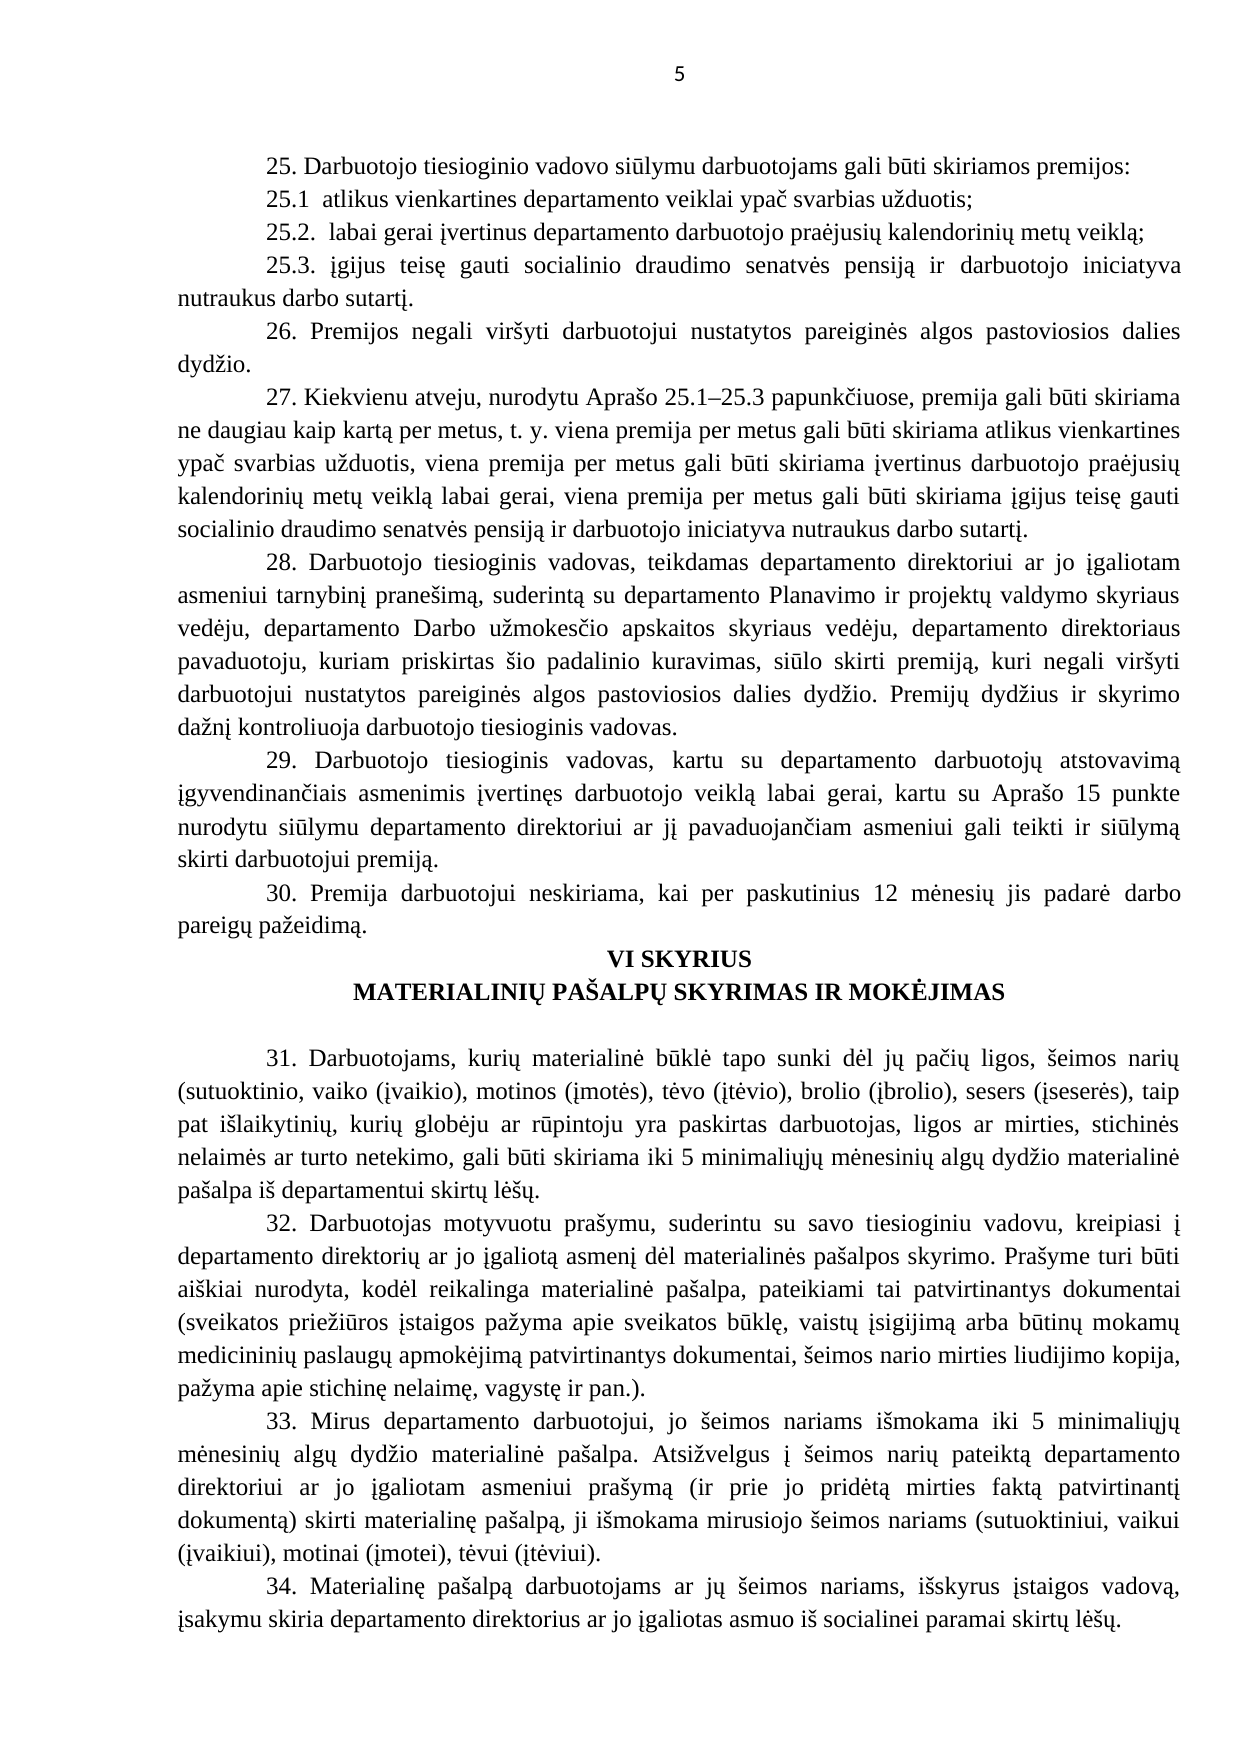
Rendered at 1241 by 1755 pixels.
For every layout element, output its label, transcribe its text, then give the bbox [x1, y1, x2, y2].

text 29. Darbuotojo tiesioginis vadovas, kartu su departamento darbuotojų atstovavimą įgyvendinančiais asmenimis įvertinęs darbuotojo veiklą labai gerai, kartu su Aprašo 15 punkte nurodytu siūlymu departamento direktoriui ar jį pavaduojančiam asmeniui gali teikti ir siūlymą skirti darbuotojui premiją. [177, 746, 1181, 873]
text 33. Mirus departamento darbuotojui, jo šeimos nariams išmokama iki 5 minimaliųjų mėnesinių algų dydžio materialinė pašalpa. Atsižvelgus į šeimos narių pateiktą departamento direktoriui ar jo įgaliotam asmeniui prašymą (ir prie jo pridėtą mirties faktą patvirtinantį dokumentą) skirti materialinę pašalpą, ji išmokama mirusiojo šeimos nariams (sutuoktiniui, vaikui (įvaikiui), motinai (įmotei), tėvui (įtėviui). [177, 1406, 1181, 1567]
text 31. Darbuotojams, kurių materialinė būklė tapo sunki dėl jų pačių ligos, šeimos narių (sutuoktinio, vaiko (įvaikio), motinos (įmotės), tėvo (įtėvio), brolio (įbrolio), sesers (įseserės), taip pat išlaikytinių, kurių globėju ar rūpintoju yra paskirtas darbuotojas, ligos ar mirties, stichinės nelaimės ar turto netekimo, gali būti skiriama iki 5 minimaliųjų mėnesinių algų dydžio materialinė pašalpa iš departamentui skirtų lėšų. [177, 1043, 1181, 1203]
text 25.3. įgijus teisę gauti socialinio draudimo senatvės pensiją ir darbuotojo iniciatyva nutraukus darbo sutartį. [177, 250, 1181, 312]
text 26. Premijos negali viršyti darbuotojui nustatytos pareiginės algos pastoviosios dalies dydžio. [177, 316, 1181, 378]
text 32. Darbuotojas motyvuotu prašymu, suderintu su savo tiesioginiu vadovu, kreipiasi į departamento direktorių ar jo įgaliotą asmenį dėl materialinės pašalpos skyrimo. Prašyme turi būti aiškiai nurodyta, kodėl reikalinga materialinė pašalpa, pateikiami tai patvirtinantys dokumentai (sveikatos priežiūros įstaigos pažyma apie sveikatos būklę, vaistų įsigijimą arba būtinų mokamų medicininių paslaugų apmokėjimą patvirtinantys dokumentai, šeimos nario mirties liudijimo kopija, pažyma apie stichinę nelaimę, vagystę ir pan.). [177, 1208, 1181, 1402]
text 28. Darbuotojo tiesioginis vadovas, teikdamas departamento direktoriui ar jo įgaliotam asmeniui tarnybinį pranešimą, suderintą su departamento Planavimo ir projektų valdymo skyriaus vedėju, departamento Darbo užmokesčio apskaitos skyriaus vedėju, departamento direktoriaus pavaduotoju, kuriam priskirtas šio padalinio kuravimas, siūlo skirti premiją, kuri negali viršyti darbuotojui nustatytos pareiginės algos pastoviosios dalies dydžio. Premijų dydžius ir skyrimo dažnį kontroliuoja darbuotojo tiesioginis vadovas. [177, 547, 1181, 741]
text VI SKYRIUS [177, 944, 1181, 972]
text 25.1 atlikus vienkartines departamento veiklai ypač svarbias užduotis; [177, 184, 1181, 213]
text 30. Premija darbuotojui neskiriama, kai per paskutinius 12 mėnesių jis padarė darbo pareigų pažeidimą. [177, 878, 1181, 939]
text 25. Darbuotojo tiesioginio vadovo siūlymu darbuotojams gali būti skiriamos premijos: [177, 151, 1181, 180]
text 25.2. labai gerai įvertinus departamento darbuotojo praėjusių kalendorinių metų veiklą; [177, 217, 1181, 246]
text 27. Kiekvienu atveju, nurodytu Aprašo 25.1–25.3 papunkčiuose, premija gali būti skiriama ne daugiau kaip kartą per metus, t. y. viena premija per metus gali būti skiriama atlikus vienkartines ypač svarbias užduotis, viena premija per metus gali būti skiriama įvertinus darbuotojo praėjusių kalendorinių metų veiklą labai gerai, viena premija per metus gali būti skiriama įgijus teisę gauti socialinio draudimo senatvės pensiją ir darbuotojo iniciatyva nutraukus darbo sutartį. [177, 382, 1181, 543]
text MATERIALINIŲ PAŠALPŲ SKYRIMAS IR MOKĖJIMAS [177, 977, 1181, 1005]
text 34. Materialinę pašalpą darbuotojams ar jų šeimos nariams, išskyrus įstaigos vadovą, įsakymu skiria departamento direktorius ar jo įgaliotas asmuo iš socialinei paramai skirtų lėšų. [177, 1571, 1181, 1633]
